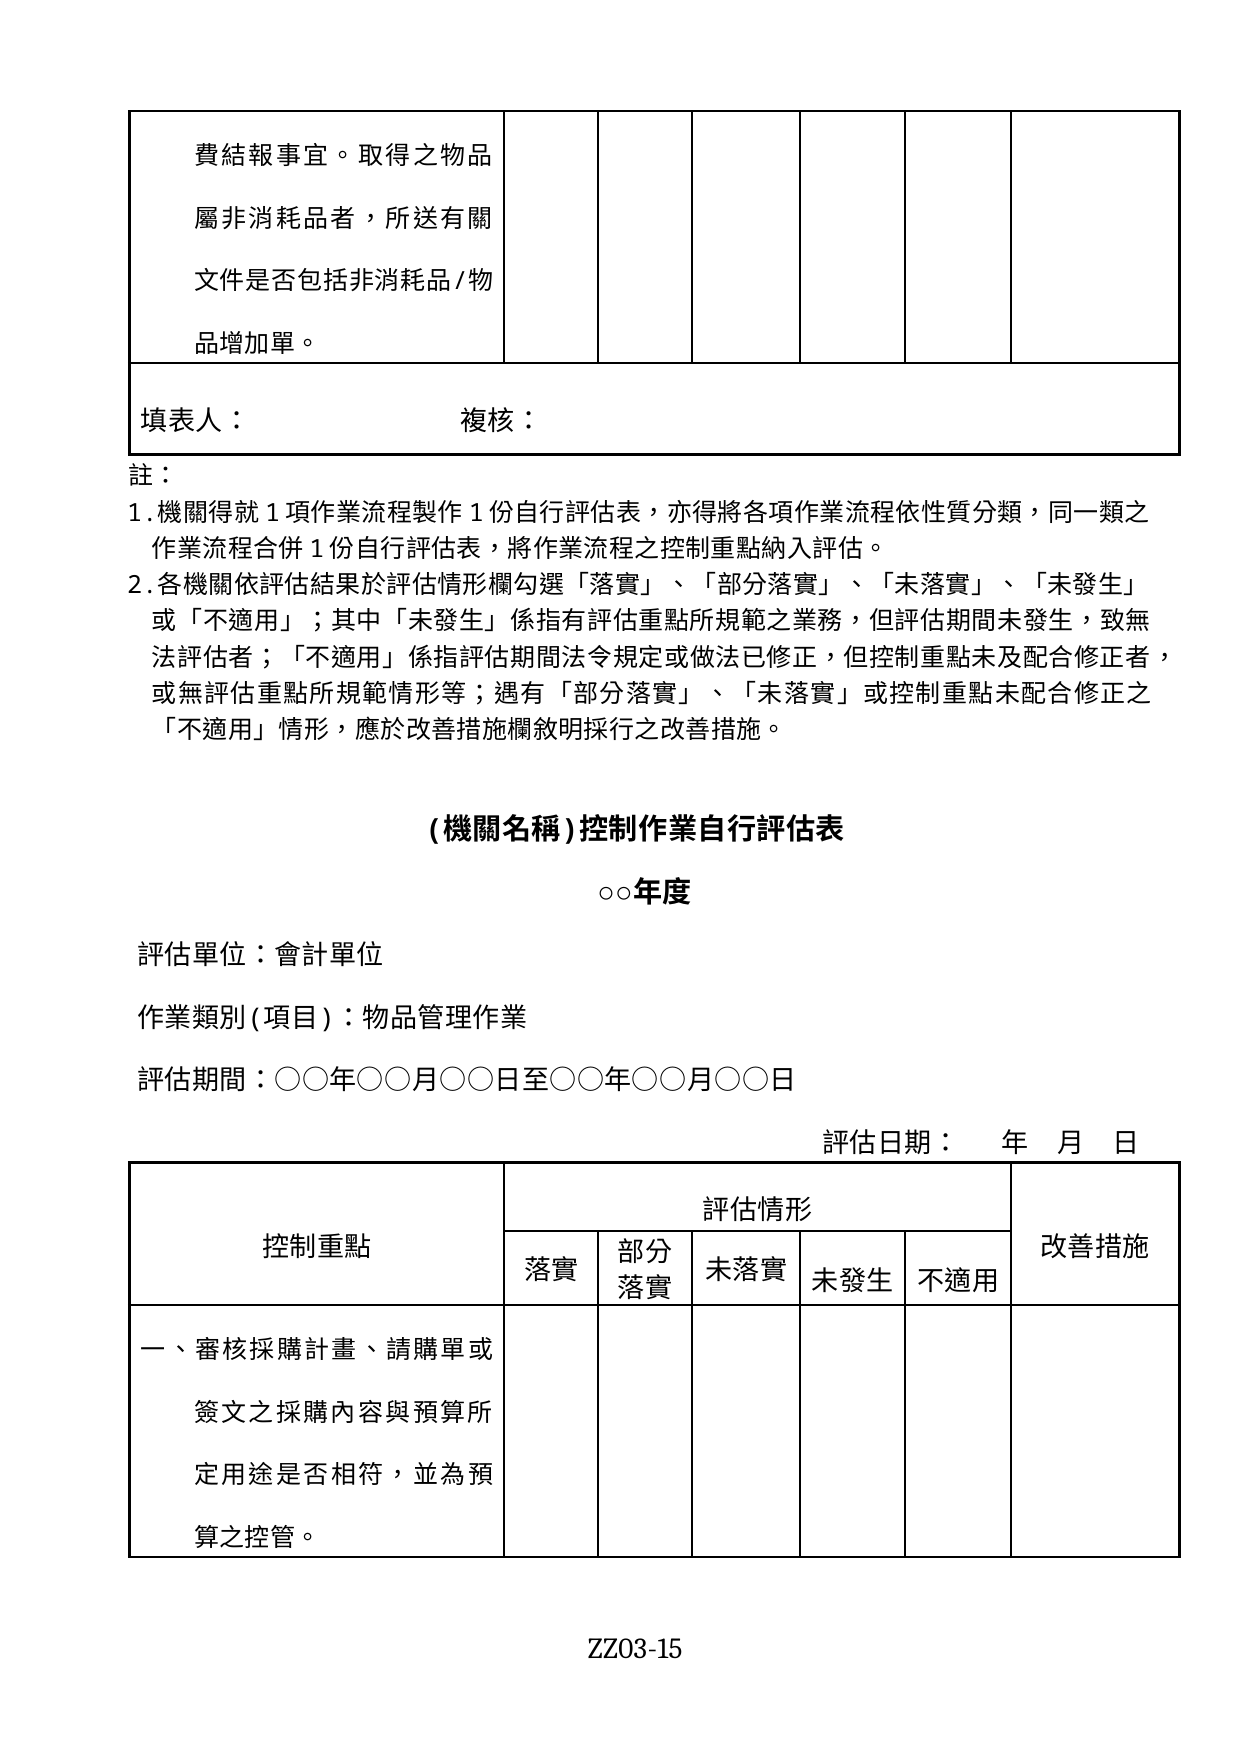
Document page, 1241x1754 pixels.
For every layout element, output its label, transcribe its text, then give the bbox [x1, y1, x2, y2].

table_cell [599, 112, 691, 362]
table_header 改善措施 [1012, 1164, 1178, 1304]
text 註： [128, 456, 1152, 492]
text 評估單位：會計單位 [137, 911, 1152, 973]
table_cell [906, 112, 1010, 362]
table_cell 部分落實 [599, 1232, 691, 1304]
table_cell [801, 1306, 904, 1556]
table_cell 未發生 [801, 1232, 904, 1304]
table_cell [505, 112, 597, 362]
table_cell [693, 1306, 799, 1556]
text 作業類別(項目)：物品管理作業 [137, 973, 1152, 1036]
text 評估日期： 年 月 日 [137, 1098, 1139, 1161]
table_cell [505, 1306, 597, 1556]
table_cell [906, 1306, 1010, 1556]
table_cell 費結報事宜。取得之物品屬非消耗品者，所送有關文件是否包括非消耗品/物品增加單。 [131, 112, 503, 362]
table_cell 不適用 [906, 1232, 1010, 1304]
table_cell 落實 [505, 1232, 597, 1304]
table_cell [599, 1306, 691, 1556]
table_header 控制重點 [131, 1164, 503, 1304]
table_cell 填表人： 複核： [131, 364, 1178, 453]
table_header 評估情形 [505, 1164, 1010, 1230]
table_cell [1012, 112, 1178, 362]
text (機關名稱)控制作業自行評估表 [118, 803, 1152, 848]
text 2.各機關依評估結果於評估情形欄勾選「落實」、「部分落實」、「未落實」、「未發生」或「不適用」；其中「未發生」係指有評估重點所規範之業務，但評估期間未發生，致無法評估者；「不適用」係指評估期間法令規定或做法已修正，但控制重點未及配合修正者，或無評估重點所規範情形等；遇有「部分落實」、「未落實」或控制重點未配合修正之「不適用」情形，應於改善措施欄敘明採行之改善措施。 [127, 564, 1152, 746]
table_cell 未落實 [693, 1232, 799, 1304]
table_cell 一、審核採購計畫、請購單或簽文之採購內容與預算所定用途是否相符，並為預算之控管。 [131, 1306, 503, 1556]
table_cell [801, 112, 904, 362]
table_cell [693, 112, 799, 362]
text 評估期間：○○年○○月○○日至○○年○○月○○日 [137, 1036, 1152, 1098]
text ○○年度 [137, 848, 1152, 911]
text 1.機關得就1項作業流程製作1份自行評估表，亦得將各項作業流程依性質分類，同一類之作業流程合併1份自行評估表，將作業流程之控制重點納入評估。 [127, 492, 1152, 564]
table_cell [1012, 1306, 1178, 1556]
